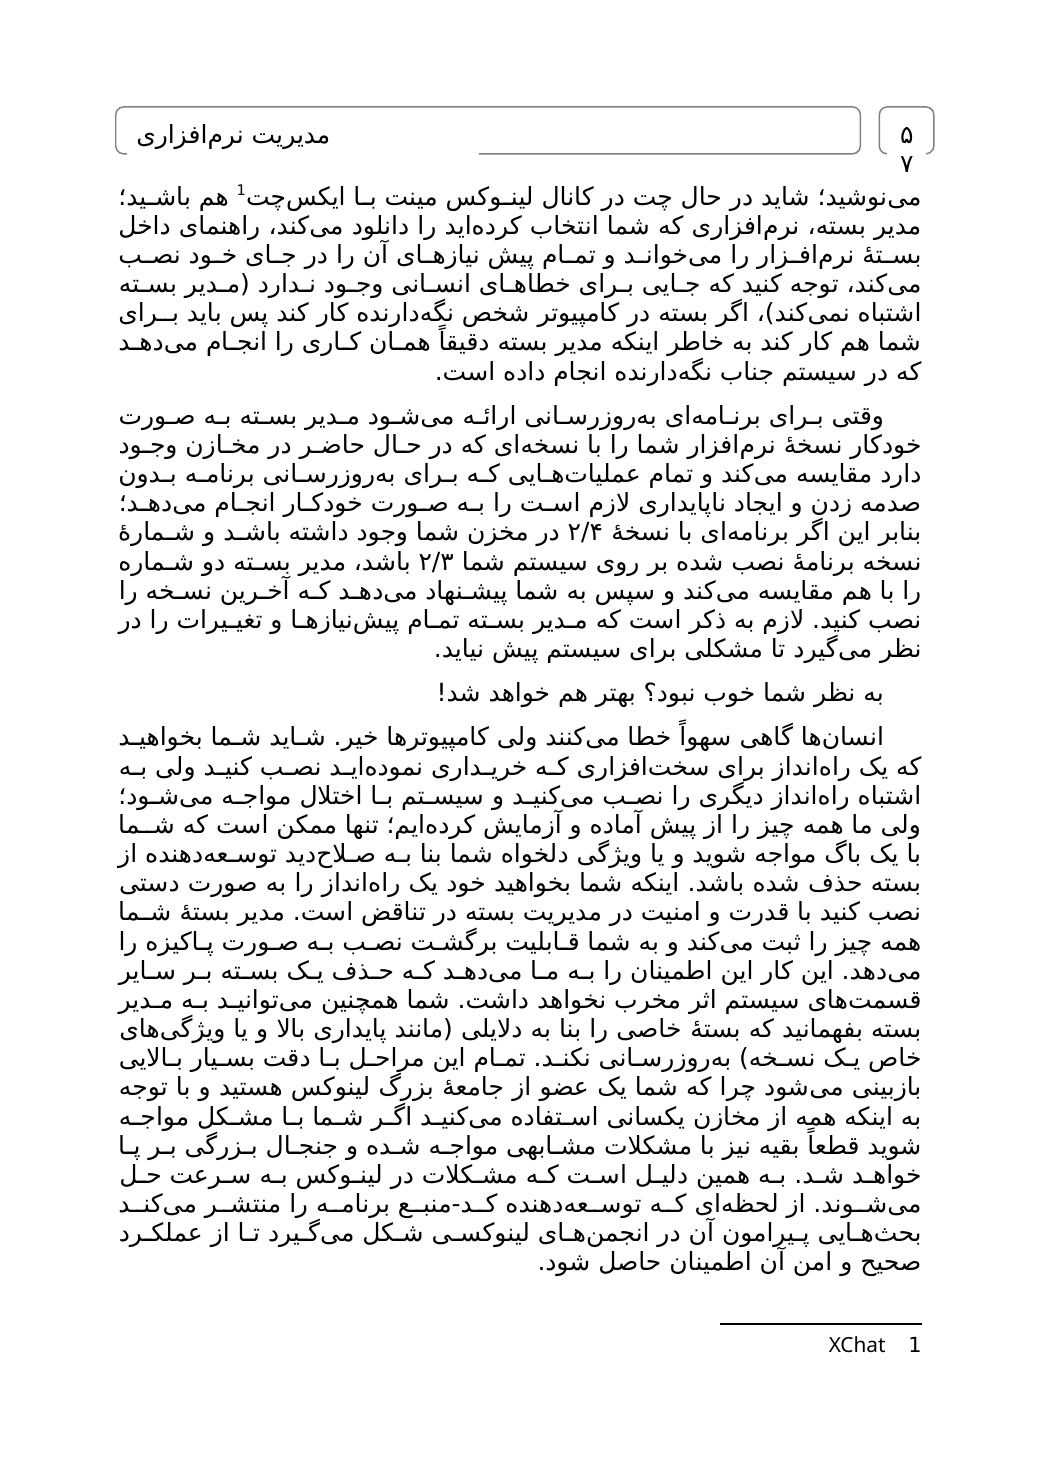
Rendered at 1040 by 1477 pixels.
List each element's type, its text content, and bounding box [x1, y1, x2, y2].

text XChat [118, 1330, 921, 1358]
text وقتی برای برنامه‌ای به‌روزرسانی ارائه می‌شود مدیر بسته به صورت خودکار نسخهٔ نرم‌افزار شما را با نسخه‌ای که در حال حاضر در مخازن وجود دارد مقایسه می‌کند و تمام عملیات‌هایی که برای به‌روزرسانی برنامه بدون صدمه زدن و ایجاد ناپایداری لازم است را به صورت خودکار انجام می‌دهد؛ بنابر این اگر برنامه‌ای با نسخهٔ ۲/۴ در مخزن شما وجود داشته باشد و شمارهٔ نسخه برنامهٔ نصب شده بر روی سیستم شما ۲/۳ باشد، مدیر بسته دو شماره را با هم مقایسه می‌کند و سپس به شما پیشنهاد می‌دهد که آخرین نسخه را نصب کنید. لازم به ذکر است که مدیر بسته تمام پیش‌نیازها و تغییرات را در نظر می‌گیرد تا مشکلی برای سیستم پیش نیاید. [118, 401, 921, 663]
text با استفاده از این روش، نرم‌افزاری که شما نیاز دارید در جایی قابل دسترس برای دانلود و نصب قرار می‌گیرد. این مخزن، اصیل و به قولی پدر و مادر دار است؛ چرا که با یک گواهی امضا شده که مدیر بستهٔ شما آن را چک خواهد کرد همراه است. شما همچنین می‌دانید که هر بستهٔ منحصر به فرد که شما نصب می‌کنید امن است چرا که با کلید جی‌پی‌جی امضا شده که مدیر بستهٔ شما هم آن را چک می کند تا مطمئن شود بستهٔ درست را دانلود کرده است. این دقیقاً مانند همان کاریست که ما برای بررسی صحت دریافت فایل ایزوی دانلود شده انجام دادیم. توجه کنید که همه این کارها چگونه برای شما انجام می‌شود... شما نشسته‌اید و یک نوشابه ترجیحاً الکلی (غیرالکلی! م.) می‌نوشید؛ شاید در حال چت در کانال لینوکس مینت با ایکس‌چت هم باشید؛ مدیر بسته، نرم‌افزاری که شما انتخاب کرده‌اید را دانلود می‌کند، راهنمای داخل بستهٔ نرم‌افزار را می‌خواند و تمام پیش نیازهای آن‌ را در جای خود نصب می‌کند، توجه کنید که جایی برای خطاهای انسانی وجود ندارد (مدیر بسته اشتباه نمی‌کند)، اگر بسته در کامپیوتر شخص نگه‌دارنده کار کند پس باید برای شما هم کار کند به خاطر اینکه مدیر بسته دقیقاً همان کاری را انجام می‌دهد که در سیستم جناب نگه‌دارنده انجام داده است. [118, 182, 921, 386]
text انسان‌ها گاهی سهواً خطا می‌کنند ولی کامپیوتر‌ها خیر. شاید شما بخواهید که یک راه‌انداز برای سخت‌افزاری که خریداری نموده‌اید نصب کنید ولی به اشتباه راه‌انداز دیگری را نصب می‌کنید و سیستم با اختلال مواجه می‌شود؛ ولی ما همه چیز را از پیش آماده و آزمایش کرده‌ایم؛ تنها ممکن است که شما با یک باگ مواجه شوید و یا ویژگی دلخواه شما بنا به صلاح‌دید توسعه‌دهنده از بسته حذف شده باشد. اینکه شما بخواهید خود یک راه‌انداز را به صورت دستی نصب کنید با قدرت و امنیت در مدیریت بسته در تناقض است. مدیر بستهٔ شما همه چیز را ثبت می‌کند و به شما قابلیت برگشت نصب به صورت پاکیزه را می‌دهد. این کار این اطمینان را به ما می‌دهد که حذف یک بسته بر سایر قسمت‌های سیستم اثر مخرب نخواهد داشت. شما همچنین می‌توانید به مدیر بسته بفهمانید که بستهٔ خاصی را بنا به دلایلی (مانند پایداری بالا و یا ویژگی‌های خاص یک نسخه) به‌روزرسانی نکند. تمام این مراحل با دقت بسیار بالایی بازبینی می‌شود چرا که شما یک عضو از جامعهٔ بزرگ لینوکس هستید و با توجه به اینکه همه از مخازن یکسانی استفاده می‌کنید اگر شما با مشکل مواجه شوید قطعاً بقیه نیز با مشکلات مشابهی مواجه شده و جنجال بزرگی بر پا خواهد شد. به همین دلیل است که مشکلات در لینوکس به سرعت حل می‌شوند. از لحظه‌ای که توسعه‌دهنده کد-منبع برنامه را منتشر می‌کند بحث‌هایی پیرامون آن در انجمن‌های لینوکسی شکل می‌گیرد تا از عملکرد صحیح و امن آن اطمینان حاصل شود. [118, 722, 921, 1277]
text به نظر شما خوب نبود؟ بهتر هم خواهد شد! [118, 678, 921, 707]
